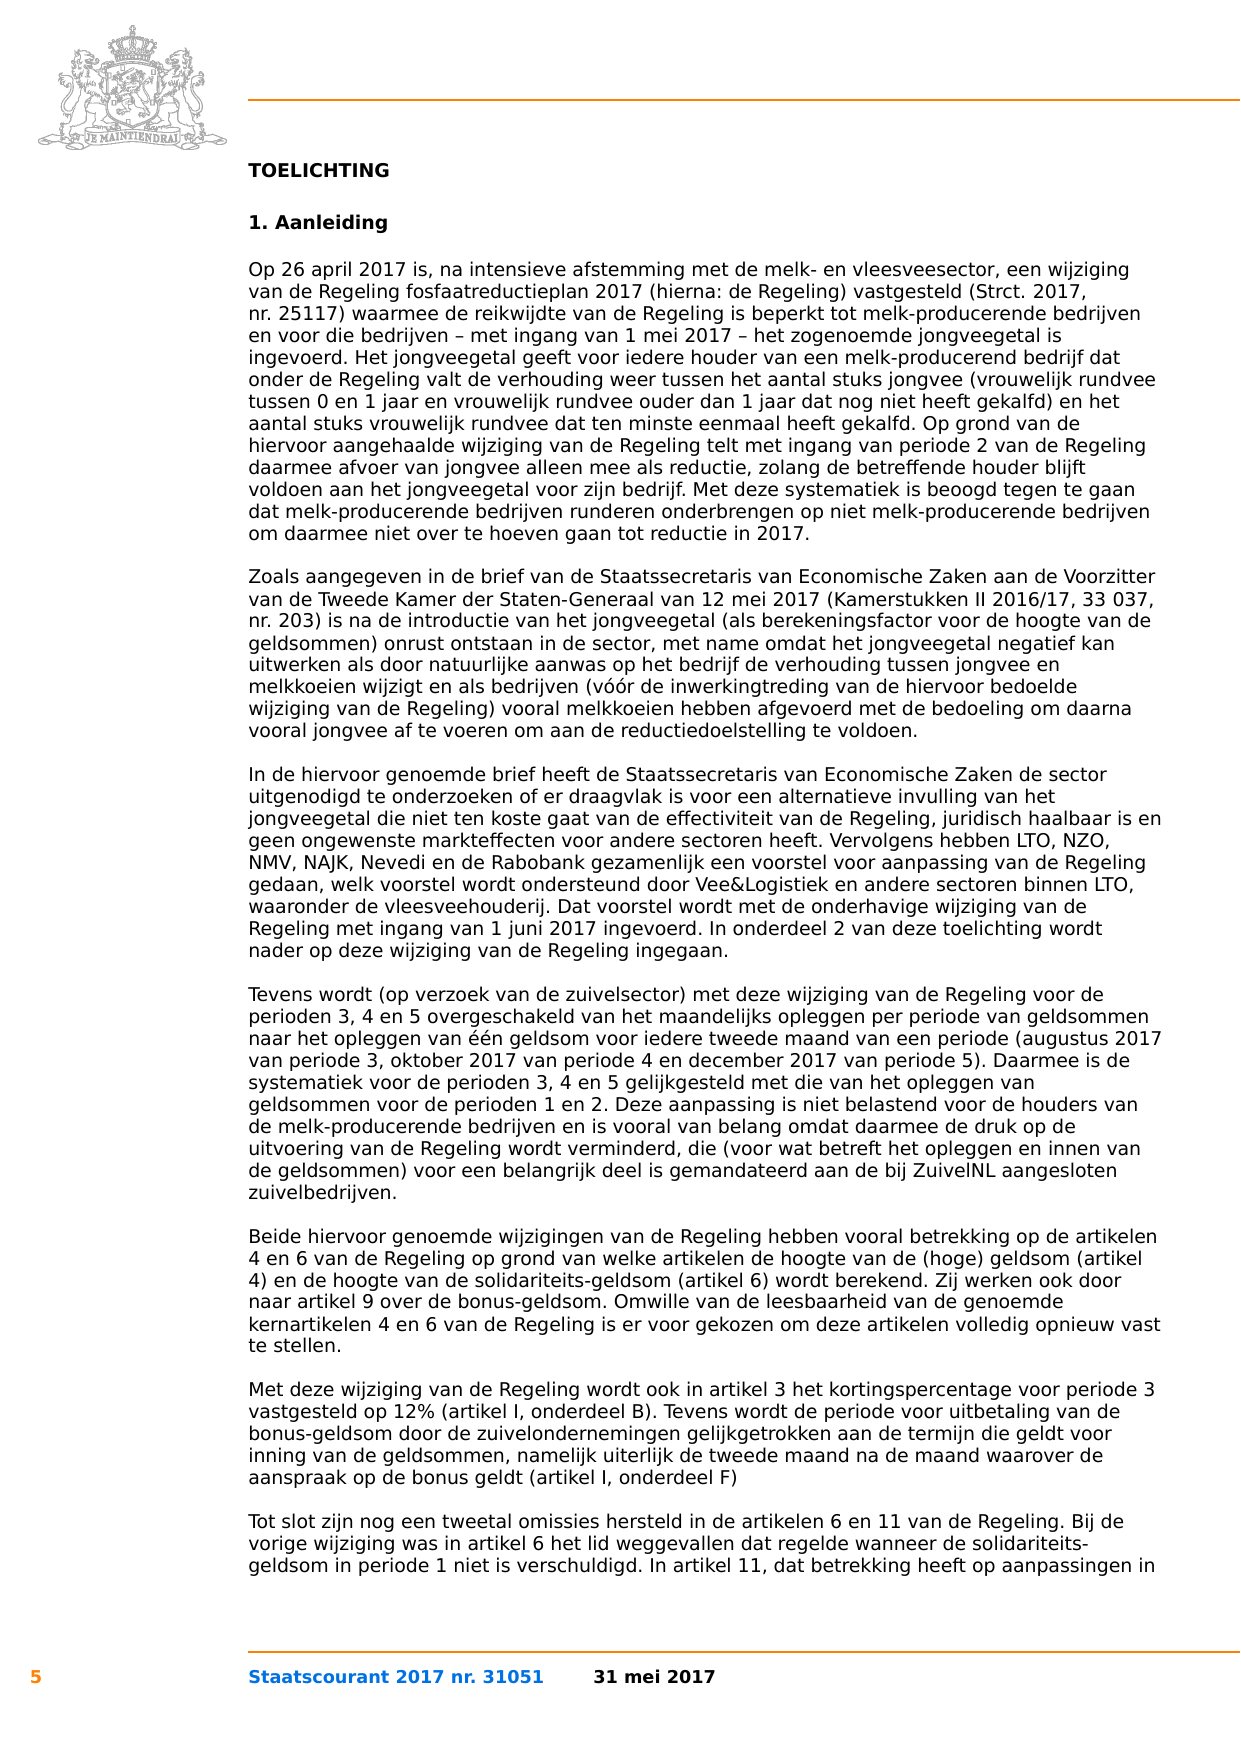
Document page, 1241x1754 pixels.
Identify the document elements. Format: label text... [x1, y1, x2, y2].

subtitle TOELICHTING [248, 160, 1163, 182]
text In de hiervoor genoemde brief heeft de Staatssecretaris van Economische Zaken de sector uitgenodigd te onderzoeken of er draagvlak is voor een alternatieve invulling van het jongveegetal die niet ten koste gaat van de effectiviteit van de Regeling, juridisch haalbaar is en geen ongewenste markteffecten voor andere sectoren heeft. Vervolgens hebben LTO, NZO, NMV, NAJK, Nevedi en de Rabobank gezamenlijk een voorstel voor aanpassing van de Regeling gedaan, welk voorstel wordt ondersteund door Vee&Logistiek en andere sectoren binnen LTO, waaronder de vleesveehouderij. Dat voorstel wordt met de onderhavige wijziging van de Regeling met ingang van 1 juni 2017 ingevoerd. In onderdeel 2 van deze toelichting wordt nader op deze wijziging van de Regeling ingegaan. [248, 764, 1163, 962]
text Met deze wijziging van de Regeling wordt ook in artikel 3 het kortingspercentage voor periode 3 vastgesteld op 12% (artikel I, onderdeel B). Tevens wordt de periode voor uitbetaling van de bonus-geldsom door de zuivelondernemingen gelijkgetrokken aan de termijn die geldt voor inning van de geldsommen, namelijk uiterlijk de tweede maand na de maand waarover de aanspraak op de bonus geldt (artikel I, onderdeel F) [248, 1379, 1163, 1489]
text Zoals aangegeven in de brief van de Staatssecretaris van Economische Zaken aan de Voorzitter van de Tweede Kamer der Staten-Generaal van 12 mei 2017 (Kamerstukken II 2016/17, 33 037, nr. 203) is na de introductie van het jongveegetal (als berekeningsfactor voor de hoogte van de geldsommen) onrust ontstaan in de sector, met name omdat het jongveegetal negatief kan uitwerken als door natuurlijke aanwas op het bedrijf de verhouding tussen jongvee en melkkoeien wijzigt en als bedrijven (vóór de inwerkingtreding van de hiervoor bedoelde wijziging van de Regeling) vooral melkkoeien hebben afgevoerd met de bedoeling om daarna vooral jongvee af te voeren om aan de reductiedoelstelling te voldoen. [248, 566, 1163, 742]
picture [38, 25, 227, 150]
text Op 26 april 2017 is, na intensieve afstemming met de melk- en vleesveesector, een wijziging van de Regeling fosfaatreductieplan 2017 (hierna: de Regeling) vastgesteld (Strct. 2017, nr. 25117) waarmee de reikwijdte van de Regeling is beperkt tot melk-producerende bedrijven en voor die bedrijven – met ingang van 1 mei 2017 – het zogenoemde jongveegetal is ingevoerd. Het jongveegetal geeft voor iedere houder van een melk-producerend bedrijf dat onder de Regeling valt de verhouding weer tussen het aantal stuks jongvee (vrouwelijk rundvee tussen 0 en 1 jaar en vrouwelijk rundvee ouder dan 1 jaar dat nog niet heeft gekalfd) en het aantal stuks vrouwelijk rundvee dat ten minste eenmaal heeft gekalfd. Op grond van de hiervoor aangehaalde wijziging van de Regeling telt met ingang van periode 2 van de Regeling daarmee afvoer van jongvee alleen mee als reductie, zolang de betreffende houder blijft voldoen aan het jongveegetal voor zijn bedrijf. Met deze systematiek is beoogd tegen te gaan dat melk-producerende bedrijven runderen onderbrengen op niet melk-producerende bedrijven om daarmee niet over te hoeven gaan tot reductie in 2017. [248, 259, 1163, 544]
subtitle 1. Aanleiding [248, 212, 1163, 234]
text Beide hiervoor genoemde wijzigingen van de Regeling hebben vooral betrekking op de artikelen 4 en 6 van de Regeling op grond van welke artikelen de hoogte van de (hoge) geldsom (artikel 4) en de hoogte van de solidariteits-geldsom (artikel 6) wordt berekend. Zij werken ook door naar artikel 9 over de bonus-geldsom. Omwille van de leesbaarheid van de genoemde kernartikelen 4 en 6 van de Regeling is er voor gekozen om deze artikelen volledig opnieuw vast te stellen. [248, 1226, 1163, 1357]
text Tot slot zijn nog een tweetal omissies hersteld in de artikelen 6 en 11 van de Regeling. Bij de vorige wijziging was in artikel 6 het lid weggevallen dat regelde wanneer de solidariteits-geldsom in periode 1 niet is verschuldigd. In artikel 11, dat betrekking heeft op aanpassingen in [248, 1511, 1163, 1577]
text Tevens wordt (op verzoek van de zuivelsector) met deze wijziging van de Regeling voor de perioden 3, 4 en 5 overgeschakeld van het maandelijks opleggen per periode van geldsommen naar het opleggen van één geldsom voor iedere tweede maand van een periode (augustus 2017 van periode 3, oktober 2017 van periode 4 en december 2017 van periode 5). Daarmee is de systematiek voor de perioden 3, 4 en 5 gelijkgesteld met die van het opleggen van geldsommen voor de perioden 1 en 2. Deze aanpassing is niet belastend voor de houders van de melk-producerende bedrijven en is vooral van belang omdat daarmee de druk op de uitvoering van de Regeling wordt verminderd, die (voor wat betreft het opleggen en innen van de geldsommen) voor een belangrijk deel is gemandateerd aan de bij ZuivelNL aangesloten zuivelbedrijven. [248, 984, 1163, 1204]
